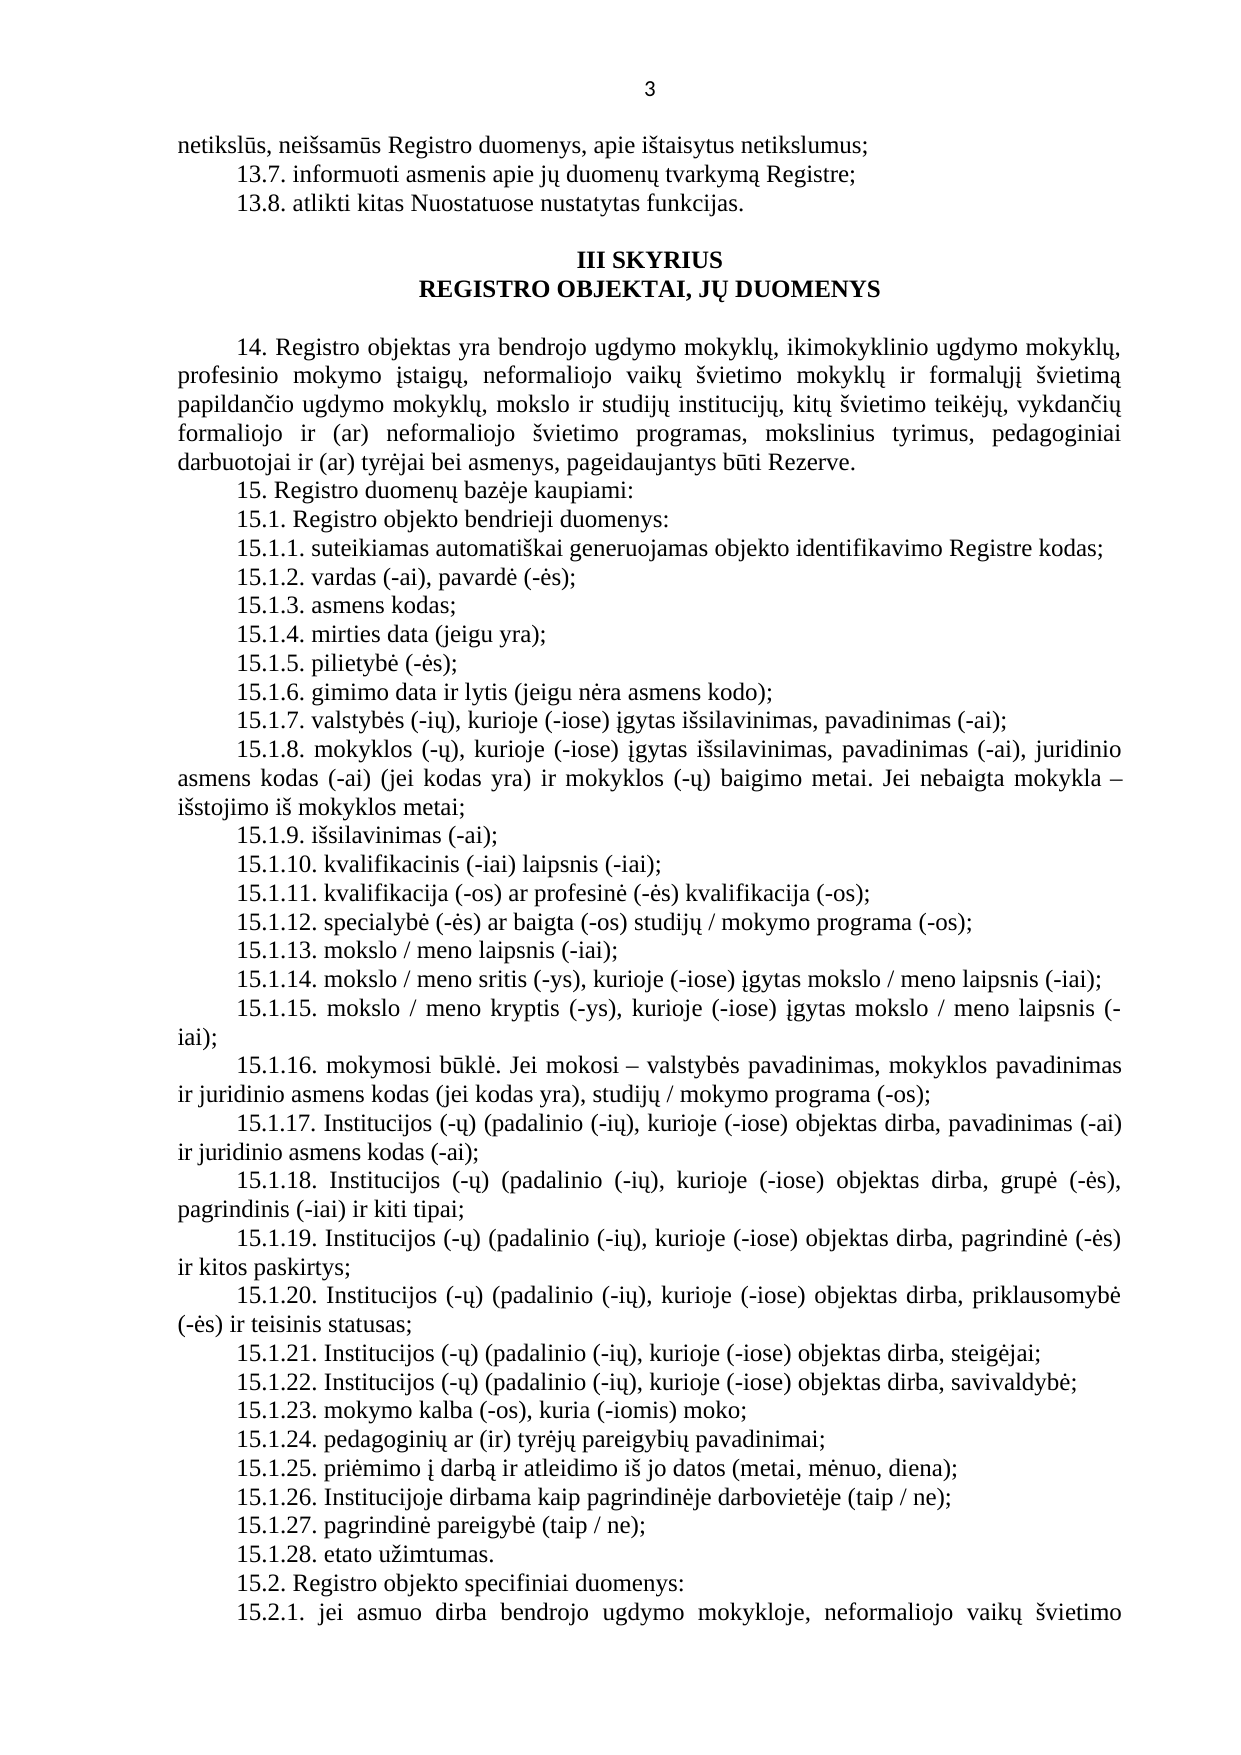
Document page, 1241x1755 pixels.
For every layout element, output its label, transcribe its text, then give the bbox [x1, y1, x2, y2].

text 15.1.24. pedagoginių ar (ir) tyrėjų pareigybių pavadinimai; [177, 1424, 1122, 1453]
text 15.1.2. vardas (-ai), pavardė (-ės); [177, 562, 1122, 591]
text 15.2.1. jei asmuo dirba bendrojo ugdymo mokykloje, neformaliojo vaikų švietimo [177, 1597, 1122, 1626]
text 15.1.11. kvalifikacija (-os) ar profesinė (-ės) kvalifikacija (-os); [177, 878, 1122, 907]
text III SKYRIUS [177, 246, 1122, 274]
text netikslūs, neišsamūs Registro duomenys, apie ištaisytus netikslumus; [177, 131, 1122, 159]
text 15.1.13. mokslo / meno laipsnis (-iai); [177, 936, 1122, 964]
text 15.1.6. gimimo data ir lytis (jeigu nėra asmens kodo); [177, 677, 1122, 706]
text 15.1.28. etato užimtumas. [177, 1539, 1122, 1568]
text 15.1.5. pilietybė (-ės); [177, 648, 1122, 677]
text 15.1.19. Institucijos (-ų) (padalinio (-ių), kurioje (-iose) objektas dirba, pagrindinė (-ės) ir kitos paskirtys; [177, 1223, 1122, 1281]
text 14. Registro objektas yra bendrojo ugdymo mokyklų, ikimokyklinio ugdymo mokyklų, profesinio mokymo įstaigų, neformaliojo vaikų švietimo mokyklų ir formalųjį švietimą papildančio ugdymo mokyklų, mokslo ir studijų institucijų, kitų švietimo teikėjų, vykdančių formaliojo ir (ar) neformaliojo švietimo programas, mokslinius tyrimus, pedagoginiai darbuotojai ir (ar) tyrėjai bei asmenys, pageidaujantys būti Rezerve. [177, 332, 1122, 476]
text 15.1.18. Institucijos (-ų) (padalinio (-ių), kurioje (-iose) objektas dirba, grupė (-ės), pagrindinis (-iai) ir kiti tipai; [177, 1166, 1122, 1223]
text 15.1. Registro objekto bendrieji duomenys: [177, 504, 1122, 533]
text 15.1.27. pagrindinė pareigybė (taip / ne); [177, 1511, 1122, 1539]
text 15.1.12. specialybė (-ės) ar baigta (-os) studijų / mokymo programa (-os); [177, 907, 1122, 936]
text 13.7. informuoti asmenis apie jų duomenų tvarkymą Registre; [177, 159, 1122, 188]
text REGISTRO objektai, jų duomenys [177, 274, 1122, 303]
text 15. Registro duomenų bazėje kaupiami: [177, 476, 1122, 504]
text 15.1.22. Institucijos (-ų) (padalinio (-ių), kurioje (-iose) objektas dirba, savivaldybė; [177, 1367, 1122, 1396]
text 15.1.25. priėmimo į darbą ir atleidimo iš jo datos (metai, mėnuo, diena); [177, 1453, 1122, 1482]
text 15.1.4. mirties data (jeigu yra); [177, 619, 1122, 648]
text 15.1.15. mokslo / meno kryptis (-ys), kurioje (-iose) įgytas mokslo / meno laipsnis (-iai); [177, 993, 1122, 1051]
text 15.2. Registro objekto specifiniai duomenys: [177, 1568, 1122, 1597]
text 15.1.23. mokymo kalba (-os), kuria (-iomis) moko; [177, 1396, 1122, 1424]
text 15.1.9. išsilavinimas (-ai); [177, 821, 1122, 849]
text 15.1.3. asmens kodas; [177, 591, 1122, 619]
text 15.1.17. Institucijos (-ų) (padalinio (-ių), kurioje (-iose) objektas dirba, pavadinimas (-ai) ir juridinio asmens kodas (-ai); [177, 1108, 1122, 1166]
text 15.1.7. valstybės (-ių), kurioje (-iose) įgytas išsilavinimas, pavadinimas (-ai); [177, 706, 1122, 734]
text 15.1.1. suteikiamas automatiškai generuojamas objekto identifikavimo Registre kodas; [177, 533, 1122, 562]
text 15.1.21. Institucijos (-ų) (padalinio (-ių), kurioje (-iose) objektas dirba, steigėjai; [177, 1338, 1122, 1367]
text 15.1.8. mokyklos (-ų), kurioje (-iose) įgytas išsilavinimas, pavadinimas (-ai), juridinio asmens kodas (-ai) (jei kodas yra) ir mokyklos (-ų) baigimo metai. Jei nebaigta mokykla – išstojimo iš mokyklos metai; [177, 734, 1122, 821]
text 15.1.14. mokslo / meno sritis (-ys), kurioje (-iose) įgytas mokslo / meno laipsnis (-iai); [177, 964, 1122, 993]
text 15.1.10. kvalifikacinis (-iai) laipsnis (-iai); [177, 849, 1122, 878]
text 15.1.26. Institucijoje dirbama kaip pagrindinėje darbovietėje (taip / ne); [177, 1482, 1122, 1511]
text 15.1.20. Institucijos (-ų) (padalinio (-ių), kurioje (-iose) objektas dirba, priklausomybė (-ės) ir teisinis statusas; [177, 1281, 1122, 1338]
text 13.8. atlikti kitas Nuostatuose nustatytas funkcijas. [177, 188, 1122, 217]
text 15.1.16. mokymosi būklė. Jei mokosi – valstybės pavadinimas, mokyklos pavadinimas ir juridinio asmens kodas (jei kodas yra), studijų / mokymo programa (-os); [177, 1051, 1122, 1108]
